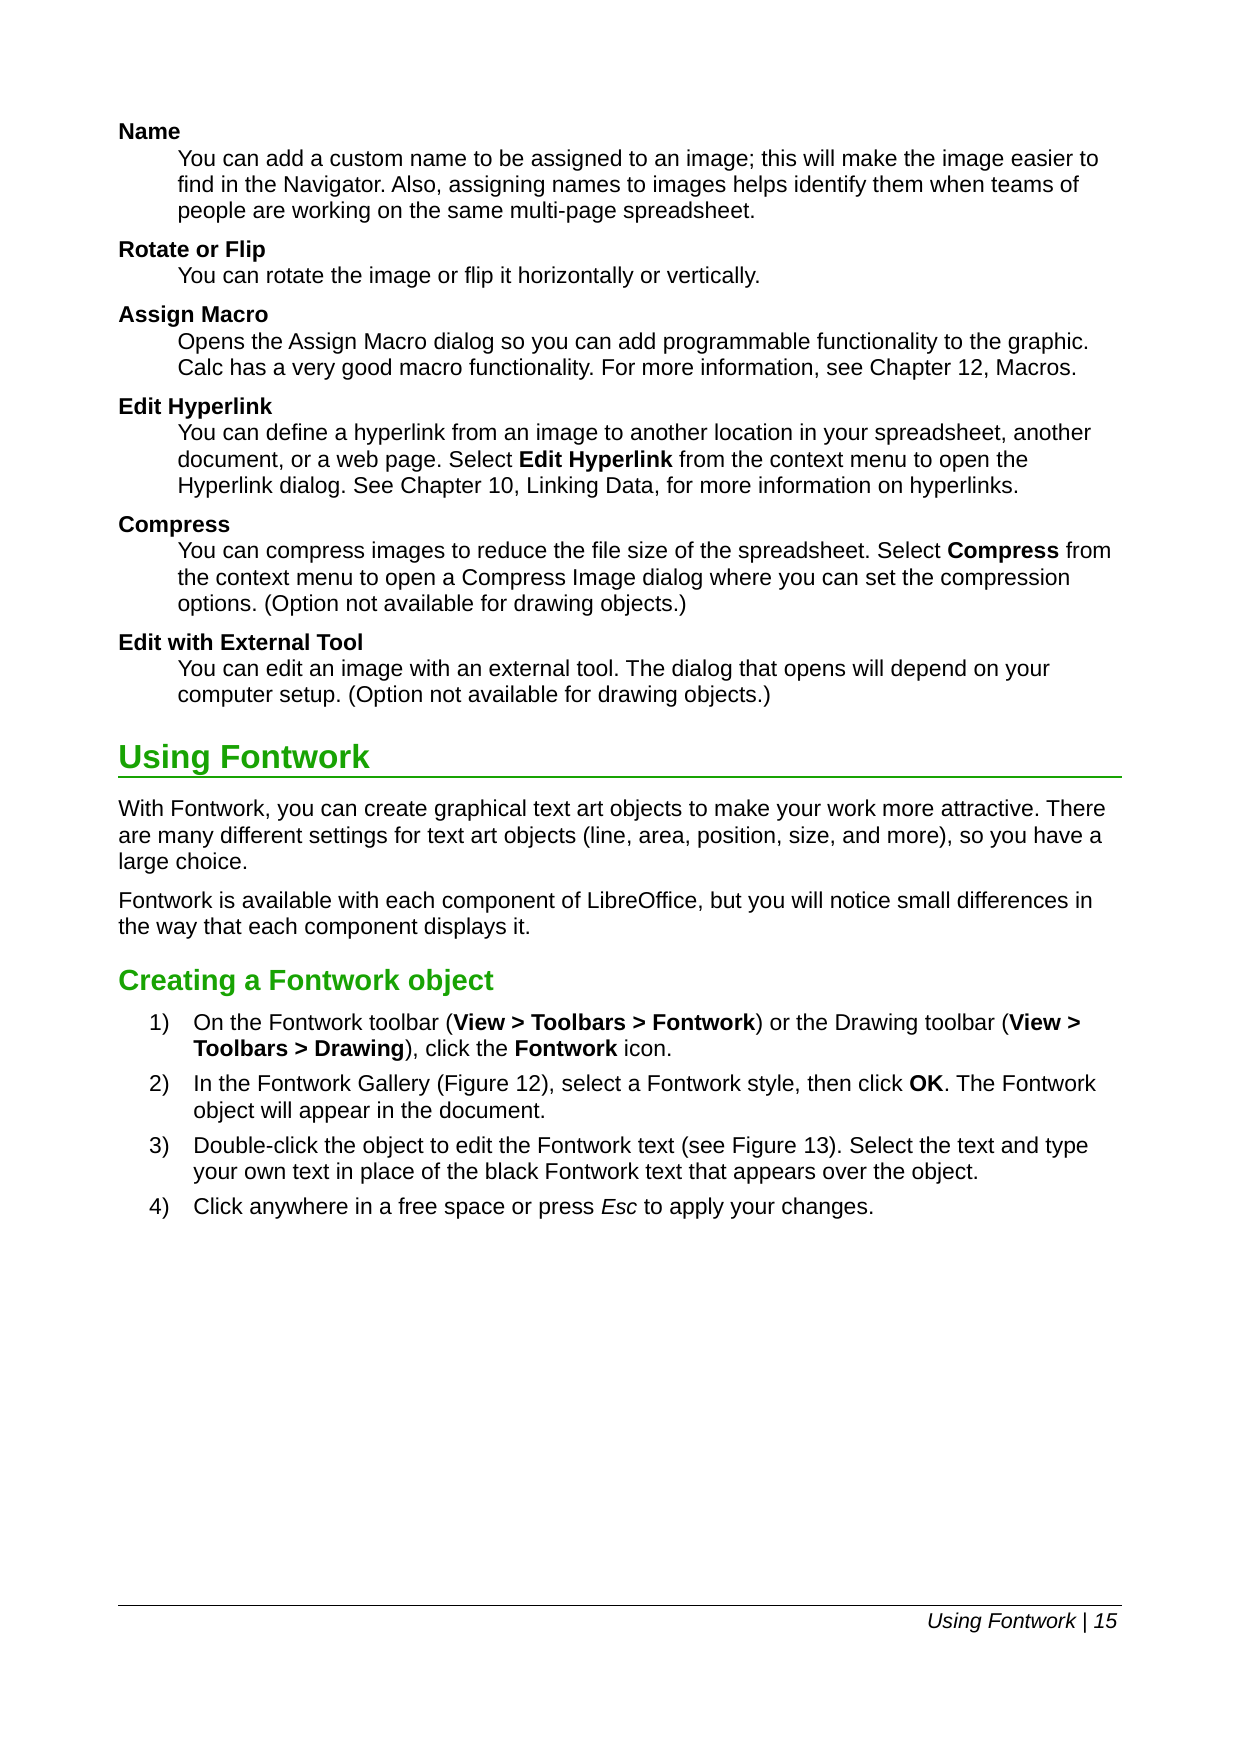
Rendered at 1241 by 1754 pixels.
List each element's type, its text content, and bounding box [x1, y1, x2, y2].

text Compress [118, 511, 1122, 537]
text With Fontwork, you can create graphical text art objects to make your work more attractive. There are many different settings for text art objects (line, area, position, size, and more), so you have a large choice. [118, 795, 1122, 874]
list On the Fontwork toolbar (View > Toolbars > Fontwork) or the Drawing toolbar (View > Toolbars > Drawing), click the Fontwork icon. [169, 1009, 1122, 1061]
list Double-click the object to edit the Fontwork text (see Figure 13). Select the text and type your own text in place of the black Fontwork text that appears over the object. [169, 1132, 1122, 1184]
text Edit Hyperlink [118, 393, 1122, 419]
text Edit with External Tool [118, 629, 1122, 655]
text Name [118, 118, 1122, 144]
text You can add a custom name to be assigned to an image; this will make the image easier to find in the Navigator. Also, assigning names to images helps identify them when teams of people are working on the same multi-page spreadsheet. [177, 144, 1122, 223]
list Click anywhere in a free space or press Esc to apply your changes. [169, 1193, 1122, 1220]
text Assign Macro [118, 301, 1122, 328]
text Fontwork is available with each component of LibreOffice, but you will notice small differences in the way that each component displays it. [118, 887, 1122, 940]
subtitle Creating a Fontwork object [118, 963, 1122, 997]
text Rotate or Flip [118, 236, 1122, 262]
list In the Fontwork Gallery (Figure 12), select a Fontwork style, then click OK. The Fontwork object will appear in the document. [169, 1070, 1122, 1123]
text You can define a hyperlink from an image to another location in your spreadsheet, another document, or a web page. Select Edit Hyperlink from the context menu to open the Hyperlink dialog. See Chapter 10, Linking Data, for more information on hyperlinks. [177, 419, 1122, 498]
text You can compress images to reduce the file size of the spreadsheet. Select Compress from the context menu to open a Compress Image dialog where you can set the compression options. (Option not available for drawing objects.) [177, 537, 1122, 616]
text You can rotate the image or flip it horizontally or vertically. [177, 262, 1122, 289]
subtitle Using Fontwork [118, 737, 1122, 776]
text Opens the Assign Macro dialog so you can add programmable functionality to the graphic. Calc has a very good macro functionality. For more information, see Chapter 12, Macros. [177, 328, 1122, 380]
text You can edit an image with an external tool. The dialog that opens will depend on your computer setup. (Option not available for drawing objects.) [177, 655, 1122, 708]
